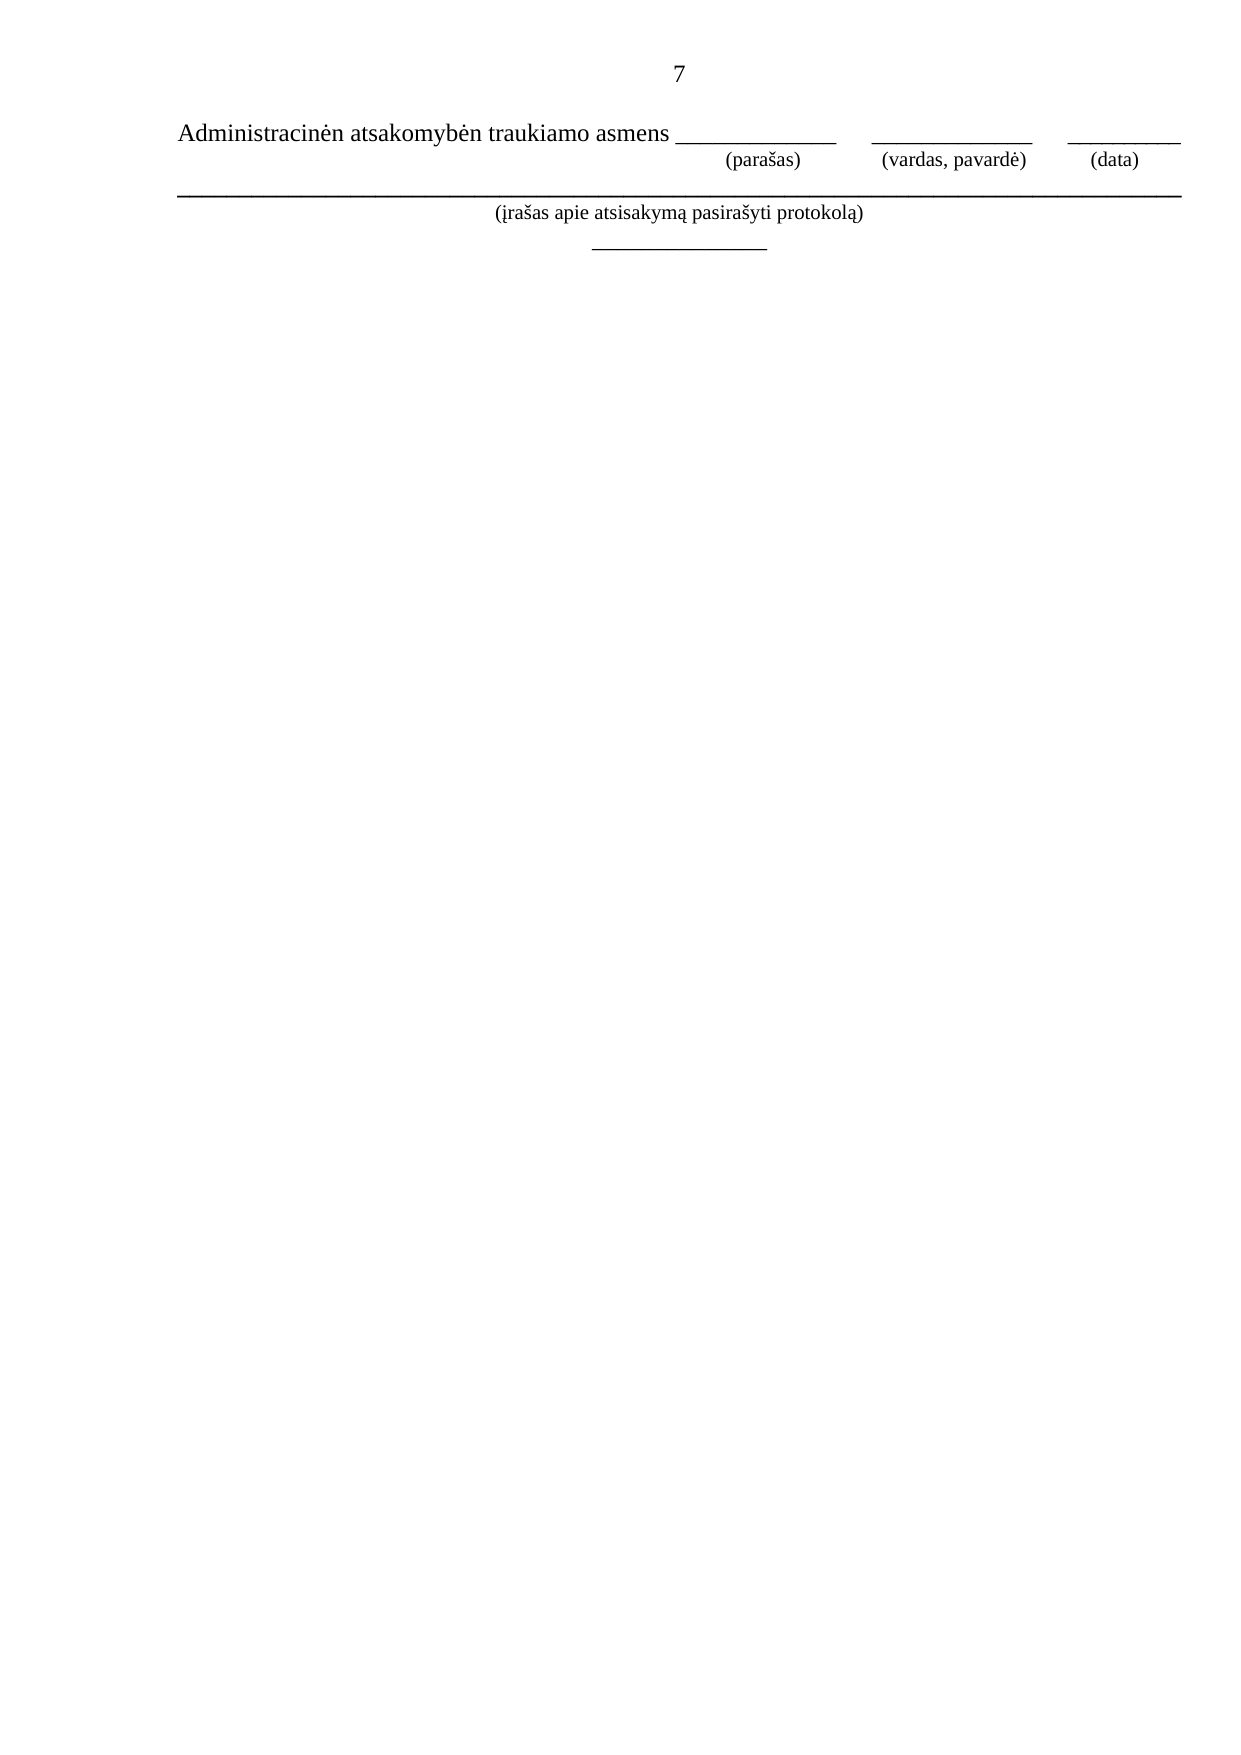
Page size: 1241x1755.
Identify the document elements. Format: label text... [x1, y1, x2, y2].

text Administracinėn atsakomybėn traukiamo asmens [177, 118, 1181, 147]
text (įrašas apie atsisakymą pasirašyti protokolą) [177, 200, 1181, 224]
text ______________ [177, 224, 1181, 252]
text (parašas) (vardas, pavardė) (data) [177, 147, 1181, 171]
